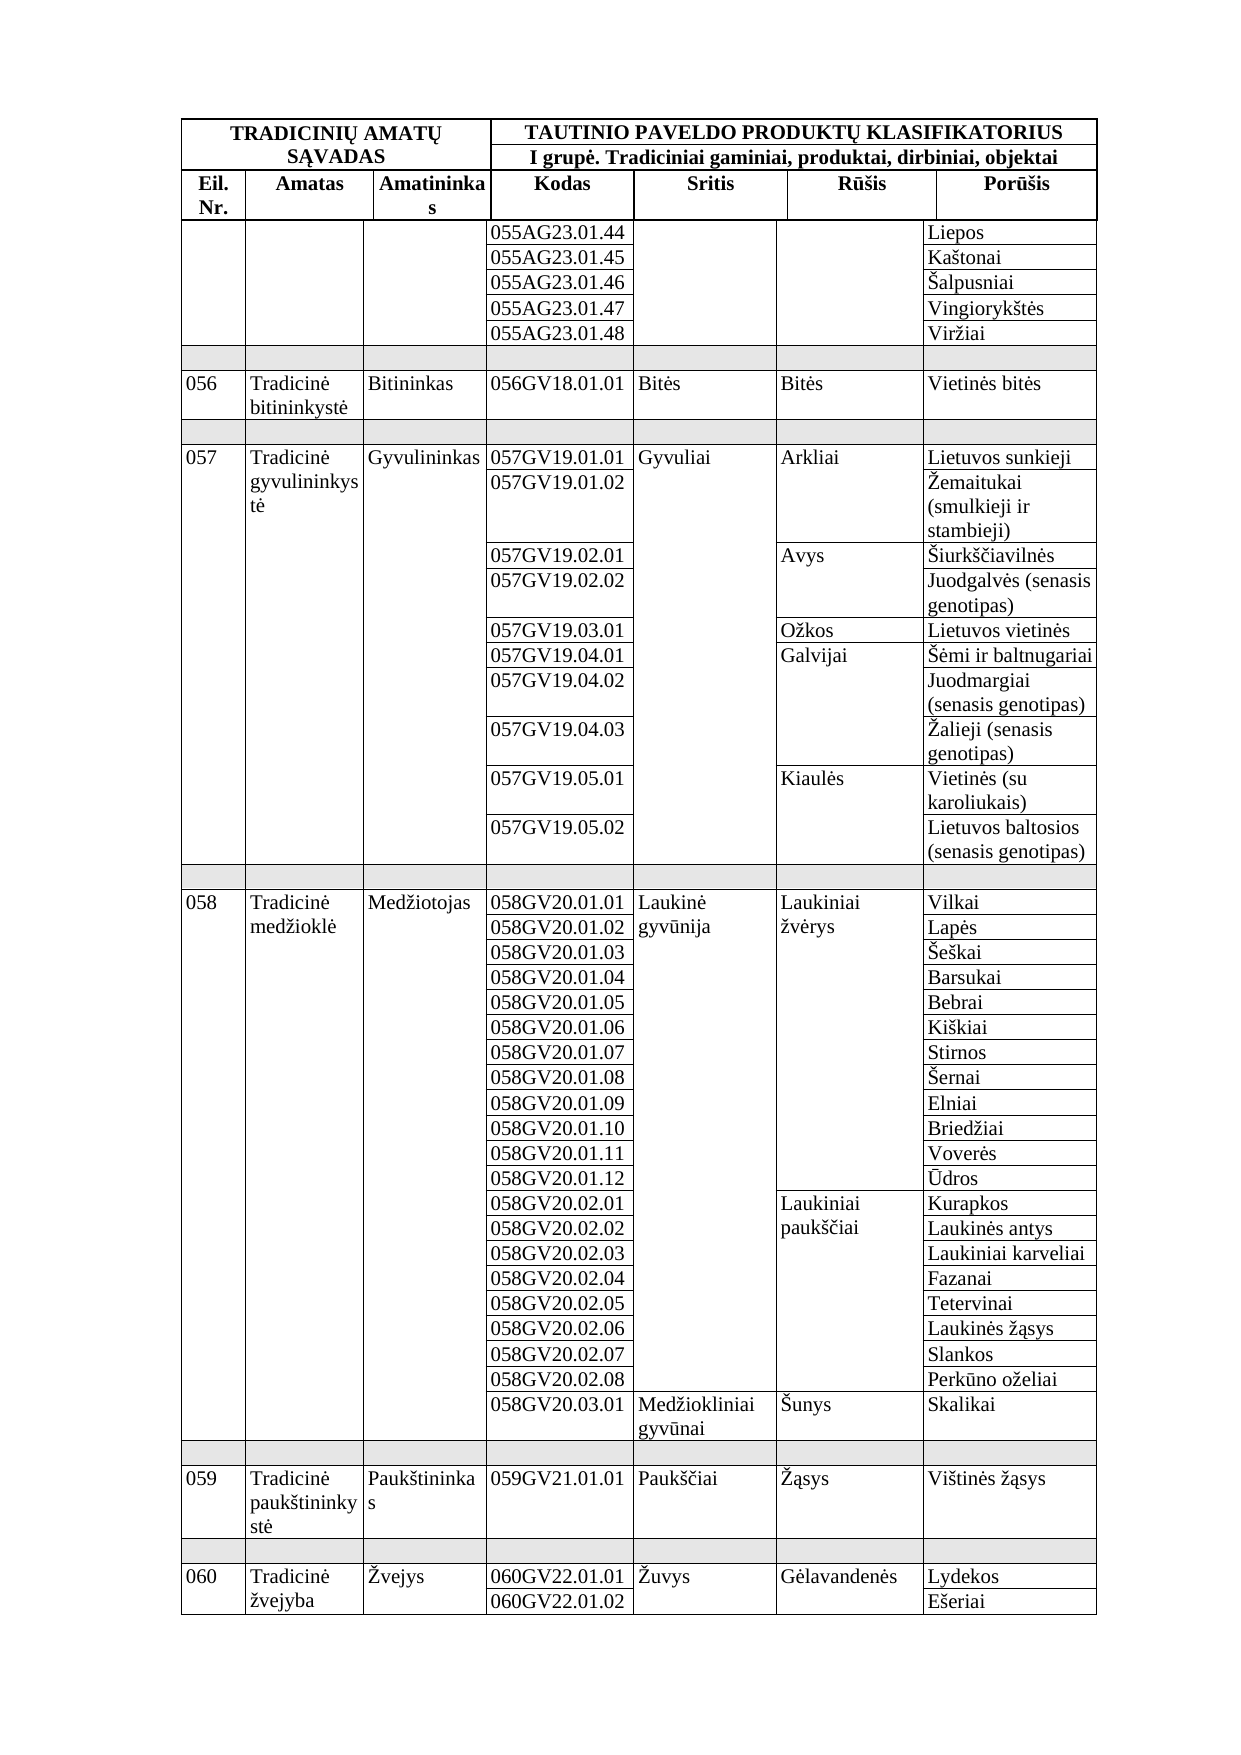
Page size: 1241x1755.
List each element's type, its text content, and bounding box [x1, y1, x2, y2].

table_cell Kaštonai [924, 245, 1096, 269]
table_cell Lapės [924, 915, 1096, 939]
table_cell 057GV19.04.02 [487, 668, 633, 716]
table_cell 060 [182, 1564, 245, 1613]
table_cell 058GV20.01.02 [487, 915, 633, 939]
table_cell 058GV20.02.04 [487, 1266, 633, 1290]
table_cell [364, 346, 486, 370]
table_cell 058GV20.01.01 [487, 890, 633, 914]
table_cell Šunys [777, 1392, 923, 1440]
table_cell [364, 221, 486, 344]
table_cell Galvijai [777, 643, 923, 765]
table_cell Paukščiai [634, 1466, 776, 1538]
table_cell Juodmargiai (senasis genotipas) [924, 668, 1096, 716]
table_cell Vištinės žąsys [924, 1466, 1096, 1538]
table_cell Tetervinai [924, 1291, 1096, 1315]
table_cell [634, 346, 776, 370]
table_cell Rūšis [788, 171, 936, 219]
table_cell Viržiai [924, 321, 1096, 344]
table_cell [246, 1539, 363, 1563]
table_cell Juodgalvės (senasis genotipas) [924, 569, 1096, 617]
table_cell [487, 865, 633, 888]
table_header TAUTINIO PAVELDO PRODUKTŲ KLASIFIKATORIUS [492, 120, 1096, 144]
table_cell [487, 346, 633, 370]
table_cell Briedžiai [924, 1116, 1096, 1139]
table_cell Šiurkščiavilnės [924, 543, 1096, 567]
table_cell Žalieji (senasis genotipas) [924, 717, 1096, 765]
table_cell 055AG23.01.47 [487, 295, 633, 319]
table_cell 059GV21.01.01 [487, 1466, 633, 1538]
table_cell 057GV19.05.01 [487, 766, 633, 814]
table_cell Laukiniai paukščiai [777, 1191, 923, 1391]
table_cell [364, 1441, 486, 1465]
table_cell Kiaulės [777, 766, 923, 863]
table_cell Eil. Nr. [182, 171, 245, 219]
table_cell [246, 346, 363, 370]
table_cell Perkūno oželiai [924, 1367, 1096, 1391]
table_cell [182, 346, 245, 370]
table_cell Tradicinė bitininkystė [246, 371, 363, 419]
table_cell 057GV19.01.02 [487, 470, 633, 542]
table_cell [777, 865, 923, 888]
table_cell [364, 420, 486, 444]
table_cell [924, 1539, 1096, 1563]
table_cell [487, 420, 633, 444]
table_cell 058 [182, 890, 245, 1440]
table_cell [364, 865, 486, 888]
table_cell [246, 221, 363, 344]
table_cell 058GV20.01.12 [487, 1166, 633, 1190]
table_cell Vilkai [924, 890, 1096, 914]
table_cell 058GV20.02.02 [487, 1216, 633, 1240]
table_cell 055AG23.01.48 [487, 321, 633, 344]
table_cell 057GV19.02.02 [487, 569, 633, 617]
table_cell [777, 420, 923, 444]
table_cell 057GV19.04.03 [487, 717, 633, 765]
table_cell Amatas [246, 171, 373, 219]
table_cell Avys [777, 543, 923, 617]
table_cell Laukinė gyvūnija [634, 890, 776, 1391]
table_cell 056GV18.01.01 [487, 371, 633, 419]
table_cell Vietinės bitės [924, 371, 1096, 419]
table_cell 057 [182, 445, 245, 863]
table_cell 058GV20.01.10 [487, 1116, 633, 1139]
table_cell Žemaitukai (smulkieji ir stambieji) [924, 470, 1096, 542]
table_cell Medžiotojas [364, 890, 486, 1440]
table_cell Paukštininkas [364, 1466, 486, 1538]
table_cell 057GV19.04.01 [487, 643, 633, 667]
table_cell 058GV20.01.07 [487, 1040, 633, 1064]
table_cell 058GV20.02.05 [487, 1291, 633, 1315]
table_cell Žąsys [777, 1466, 923, 1538]
table_cell 058GV20.01.08 [487, 1065, 633, 1089]
table_cell 058GV20.02.08 [487, 1367, 633, 1391]
table_cell Laukiniai karveliai [924, 1241, 1096, 1265]
table_cell 058GV20.02.01 [487, 1191, 633, 1215]
table_cell Amatininkas [374, 171, 490, 219]
table_cell [364, 1539, 486, 1563]
table_cell I grupė. Tradiciniai gaminiai, produktai, dirbiniai, objektai [492, 145, 1096, 169]
table_cell Ešeriai [924, 1589, 1096, 1613]
table_cell Tradicinė paukštininkystė [246, 1466, 363, 1538]
table_cell 058GV20.02.03 [487, 1241, 633, 1265]
table_cell [246, 865, 363, 888]
table_cell Bebrai [924, 990, 1096, 1014]
table_cell [634, 1441, 776, 1465]
table_cell Porūšis [937, 171, 1096, 219]
table_cell Šeškai [924, 940, 1096, 964]
table_cell [634, 221, 776, 344]
table_cell 057GV19.02.01 [487, 543, 633, 567]
table_cell Bitės [634, 371, 776, 419]
table_cell [634, 865, 776, 888]
table_cell 058GV20.01.06 [487, 1015, 633, 1039]
table_cell Bitės [777, 371, 923, 419]
table_cell [924, 865, 1096, 888]
table_cell Vietinės (su karoliukais) [924, 766, 1096, 814]
table_cell Lietuvos vietinės [924, 618, 1096, 642]
table_cell Elniai [924, 1090, 1096, 1114]
table_cell [246, 420, 363, 444]
table_cell Tradicinė medžioklė [246, 890, 363, 1440]
table_cell Kurapkos [924, 1191, 1096, 1215]
table_cell 057GV19.05.02 [487, 815, 633, 863]
table_cell Vingiorykštės [924, 295, 1096, 319]
table_cell [777, 346, 923, 370]
table_cell Arkliai [777, 445, 923, 542]
table_cell Tradicinė gyvulininkystė [246, 445, 363, 863]
table_cell Lydekos [924, 1564, 1096, 1588]
table_cell Gėlavandenės [777, 1564, 923, 1613]
table_cell [487, 1441, 633, 1465]
table_cell Skalikai [924, 1392, 1096, 1440]
table_cell 057GV19.01.01 [487, 445, 633, 469]
table_cell [487, 1539, 633, 1563]
table_cell 058GV20.01.05 [487, 990, 633, 1014]
table_cell 058GV20.01.11 [487, 1141, 633, 1165]
table_cell Laukinės žąsys [924, 1316, 1096, 1340]
table_cell Šalpusniai [924, 270, 1096, 294]
table_cell 058GV20.02.06 [487, 1316, 633, 1340]
table_cell Šernai [924, 1065, 1096, 1089]
table_cell [182, 1441, 245, 1465]
table_cell 058GV20.01.04 [487, 965, 633, 989]
table_cell 055AG23.01.44 [487, 221, 633, 244]
table_cell Stirnos [924, 1040, 1096, 1064]
table_cell [777, 1539, 923, 1563]
table_cell [246, 1441, 363, 1465]
table_cell [777, 221, 923, 344]
table_cell 058GV20.03.01 [487, 1392, 633, 1440]
table_cell 060GV22.01.01 [487, 1564, 633, 1588]
table_cell Laukinės antys [924, 1216, 1096, 1240]
table_cell [182, 420, 245, 444]
table_cell 055AG23.01.46 [487, 270, 633, 294]
table_cell Žuvys [634, 1564, 776, 1613]
table_cell Kodas [492, 171, 633, 219]
table_cell [182, 865, 245, 888]
table_cell 058GV20.02.07 [487, 1341, 633, 1366]
table_cell Šėmi ir baltnugariai [924, 643, 1096, 667]
table_cell Voverės [924, 1141, 1096, 1165]
table_cell [182, 221, 245, 344]
table_cell 057GV19.03.01 [487, 618, 633, 642]
table_cell 055AG23.01.45 [487, 245, 633, 269]
table_header TRADICINIŲ AMATŲ SĄVADAS [182, 120, 490, 169]
table_cell [924, 1441, 1096, 1465]
table_cell [634, 1539, 776, 1563]
table_cell Ožkos [777, 618, 923, 642]
table_cell Žvejys [364, 1564, 486, 1613]
table_cell Liepos [924, 221, 1096, 244]
table_cell [777, 1441, 923, 1465]
table_cell [634, 420, 776, 444]
table_cell 056 [182, 371, 245, 419]
table_cell 058GV20.01.09 [487, 1090, 633, 1114]
table_cell Gyvulininkas [364, 445, 486, 863]
table_cell Tradicinė žvejyba [246, 1564, 363, 1613]
table_cell Barsukai [924, 965, 1096, 989]
table_cell Laukiniai žvėrys [777, 890, 923, 1190]
table_cell Fazanai [924, 1266, 1096, 1290]
table_cell [924, 346, 1096, 370]
table_cell [182, 1539, 245, 1563]
table_cell Bitininkas [364, 371, 486, 419]
table_cell 060GV22.01.02 [487, 1589, 633, 1613]
table_cell 059 [182, 1466, 245, 1538]
table_cell Kiškiai [924, 1015, 1096, 1039]
table_cell Lietuvos sunkieji [924, 445, 1096, 469]
table_cell 058GV20.01.03 [487, 940, 633, 964]
table_cell Medžiokliniai gyvūnai [634, 1392, 776, 1440]
table_cell Gyvuliai [634, 445, 776, 863]
table_cell Slankos [924, 1341, 1096, 1366]
table_cell Sritis [635, 171, 787, 219]
table_cell [924, 420, 1096, 444]
table_cell Ūdros [924, 1166, 1096, 1190]
table_cell Lietuvos baltosios (senasis genotipas) [924, 815, 1096, 863]
